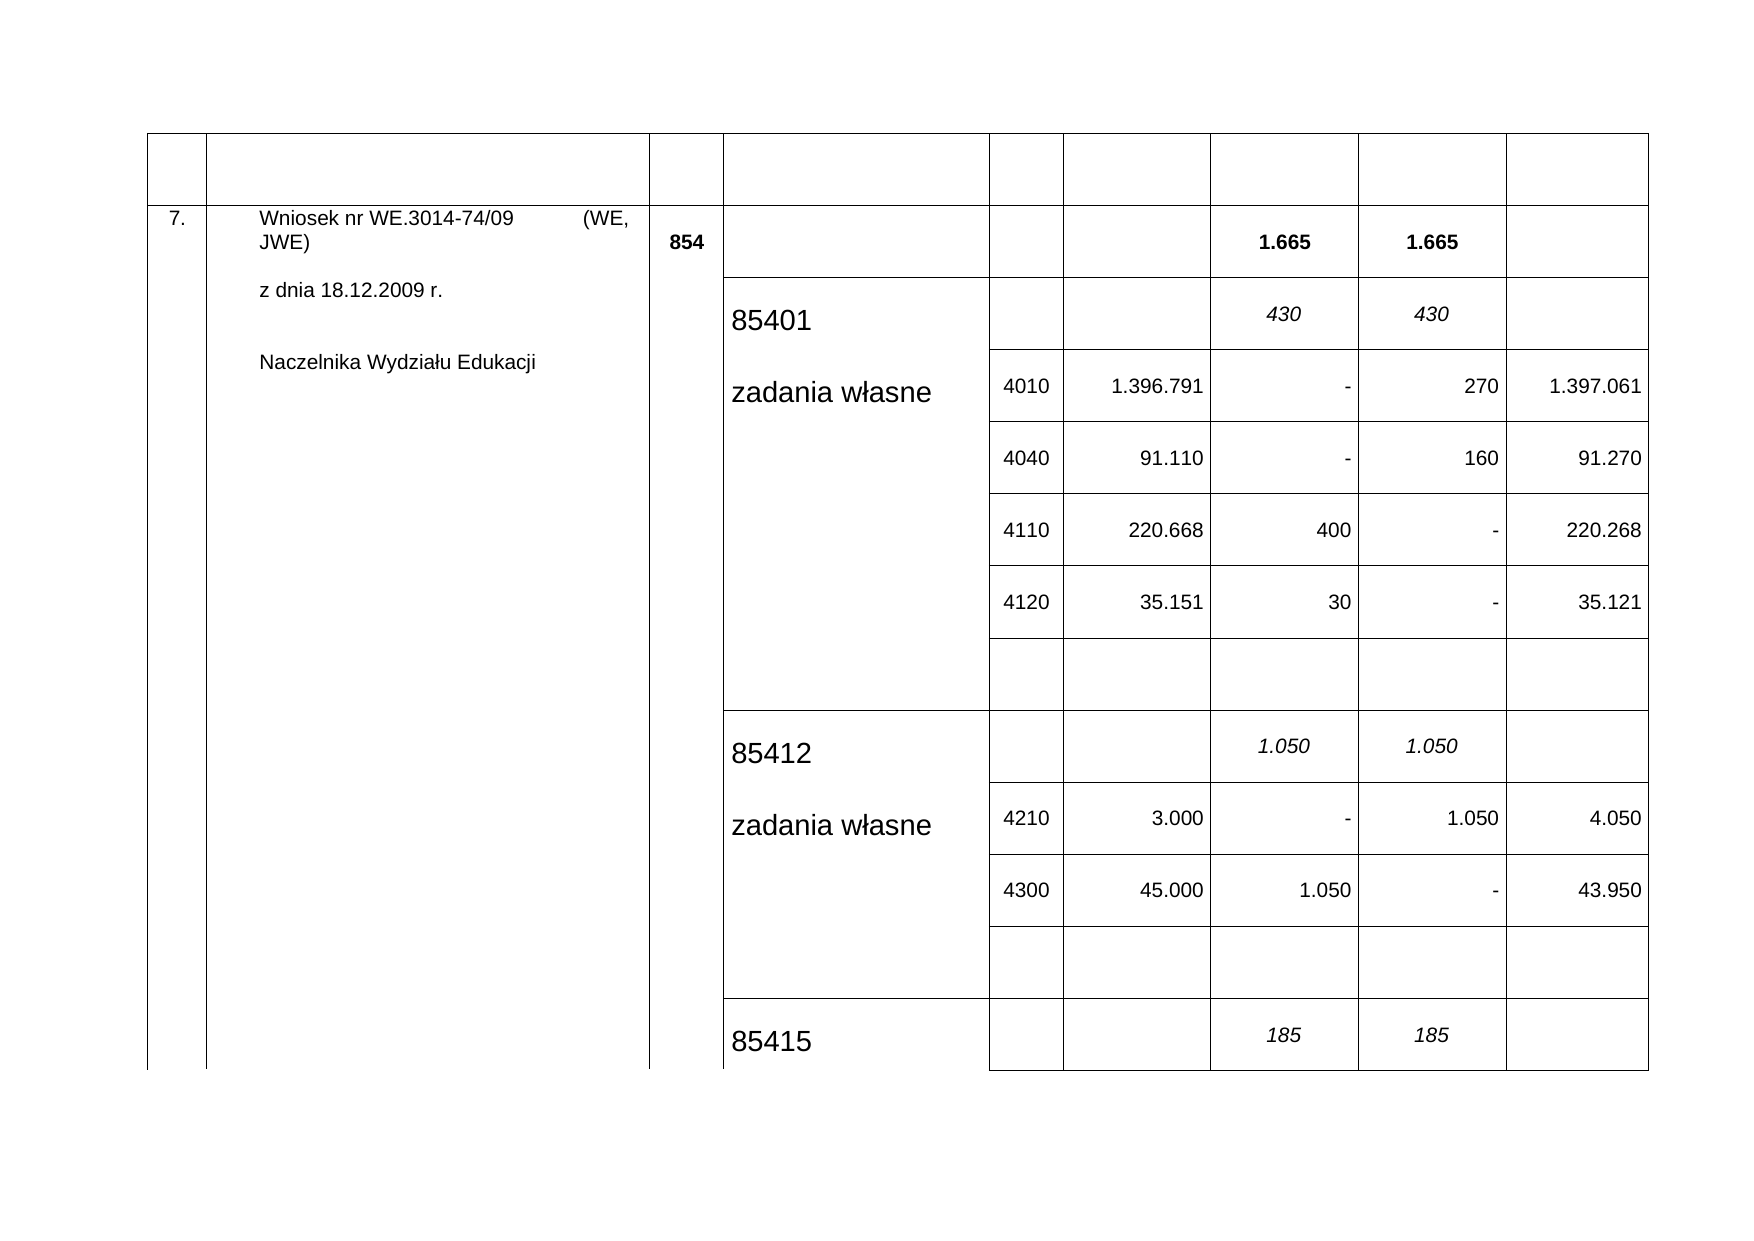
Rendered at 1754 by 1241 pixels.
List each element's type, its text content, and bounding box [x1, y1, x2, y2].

table_cell 1.396.791 [1064, 350, 1210, 421]
table_cell [148, 134, 206, 205]
table_cell 1.050 [1359, 711, 1506, 782]
table_cell [1507, 711, 1648, 782]
table_cell - [1211, 350, 1358, 421]
table_cell zadania własne [724, 349, 989, 421]
table_cell - [1359, 494, 1506, 565]
table_cell 270 [1359, 350, 1506, 421]
table_cell [1507, 278, 1648, 349]
table_cell 3.000 [1064, 783, 1210, 854]
table_cell [207, 421, 649, 493]
table_cell [148, 854, 206, 926]
table_cell [990, 639, 1063, 709]
table_cell [207, 134, 649, 205]
table_cell [650, 134, 723, 205]
table_cell 85415 [724, 999, 989, 1070]
table_cell 91.110 [1064, 422, 1210, 493]
table_cell [148, 638, 206, 709]
table_cell [148, 349, 206, 421]
table_cell 4.050 [1507, 783, 1648, 854]
table_cell 4120 [990, 566, 1063, 637]
table_cell [1507, 206, 1648, 277]
table_cell [1507, 639, 1648, 709]
table_cell [207, 565, 649, 637]
table_cell [650, 565, 723, 637]
table_cell [1507, 999, 1648, 1070]
table_cell [990, 999, 1063, 1070]
table_cell [148, 710, 206, 782]
table_cell [650, 926, 723, 998]
table_cell [207, 782, 649, 854]
table_cell 1.665 [1359, 206, 1506, 277]
table_cell [207, 998, 650, 1070]
table_cell [724, 926, 989, 998]
table_cell 1.665 [1211, 206, 1358, 277]
table_cell Naczelnika Wydziału Edukacji [207, 349, 649, 421]
table_cell [724, 565, 989, 637]
table_cell 4010 [990, 350, 1063, 421]
table_cell [724, 421, 989, 493]
table_cell [207, 854, 649, 926]
table_cell [1064, 278, 1210, 349]
table_cell [207, 710, 649, 782]
table_cell [1064, 927, 1210, 998]
table_cell [724, 854, 989, 926]
table_cell [1359, 639, 1506, 709]
table_cell 430 [1359, 278, 1506, 349]
table_cell 7. [148, 206, 206, 277]
table_cell [148, 277, 206, 349]
table_cell [650, 349, 723, 421]
table_cell [650, 277, 723, 349]
table_cell 4040 [990, 422, 1063, 493]
table_cell [650, 421, 723, 493]
table_cell 185 [1359, 999, 1506, 1070]
table_cell [990, 927, 1063, 998]
table_cell - [1211, 422, 1358, 493]
table_cell [1211, 639, 1358, 709]
table_cell [148, 926, 206, 998]
table_cell [148, 565, 206, 637]
table_cell [1064, 639, 1210, 709]
table_cell [148, 421, 206, 493]
table_cell 854 [650, 206, 723, 277]
table_cell 85401 [724, 278, 989, 349]
table_cell 35.151 [1064, 566, 1210, 637]
table_cell [650, 854, 723, 926]
table_cell zadania własne [724, 782, 989, 854]
table_cell 220.668 [1064, 494, 1210, 565]
table_cell 220.268 [1507, 494, 1648, 565]
table_cell [1507, 927, 1648, 998]
table_cell [990, 278, 1063, 349]
table_cell 30 [1211, 566, 1358, 637]
table_cell - [1359, 566, 1506, 637]
table_cell [724, 206, 989, 277]
table_cell [1064, 206, 1210, 277]
table_cell 160 [1359, 422, 1506, 493]
table_cell [1064, 134, 1210, 205]
table_cell 1.397.061 [1507, 350, 1648, 421]
table_cell - [1211, 783, 1358, 854]
table_cell 1.050 [1211, 711, 1358, 782]
table_cell [207, 638, 649, 709]
table_cell 1.050 [1359, 783, 1506, 854]
table_cell [1359, 927, 1506, 998]
table_cell 85412 [724, 711, 989, 782]
table_cell [207, 926, 649, 998]
table_cell [650, 998, 724, 1070]
table_cell Wniosek nr WE.3014-74/09 (WE, JWE) [207, 206, 649, 277]
table_cell 4210 [990, 783, 1063, 854]
table_cell 4110 [990, 494, 1063, 565]
table_cell [207, 493, 649, 565]
table_cell [650, 638, 723, 709]
table_cell [650, 710, 723, 782]
table_cell 91.270 [1507, 422, 1648, 493]
table_cell [724, 134, 989, 205]
table_cell 43.950 [1507, 855, 1648, 926]
table_cell [990, 711, 1063, 782]
table_cell 1.050 [1211, 855, 1358, 926]
table_cell 4300 [990, 855, 1063, 926]
table_cell [1359, 134, 1506, 205]
table_cell 35.121 [1507, 566, 1648, 637]
table_cell [724, 638, 989, 709]
table_cell [724, 493, 989, 565]
table_cell [1064, 999, 1210, 1070]
table_cell 430 [1211, 278, 1358, 349]
table_cell [990, 134, 1063, 205]
table_cell [148, 782, 206, 854]
table_cell [1507, 134, 1648, 205]
table_cell 45.000 [1064, 855, 1210, 926]
table_cell [1211, 134, 1358, 205]
table_cell [990, 206, 1063, 277]
table_cell [148, 998, 207, 1070]
table_cell [650, 782, 723, 854]
table_cell [1211, 927, 1358, 998]
table_cell [650, 493, 723, 565]
table_cell - [1359, 855, 1506, 926]
table_cell z dnia 18.12.2009 r. [207, 277, 649, 349]
table_cell [148, 493, 206, 565]
table_cell 185 [1211, 999, 1358, 1070]
table_cell [1064, 711, 1210, 782]
table_cell 400 [1211, 494, 1358, 565]
